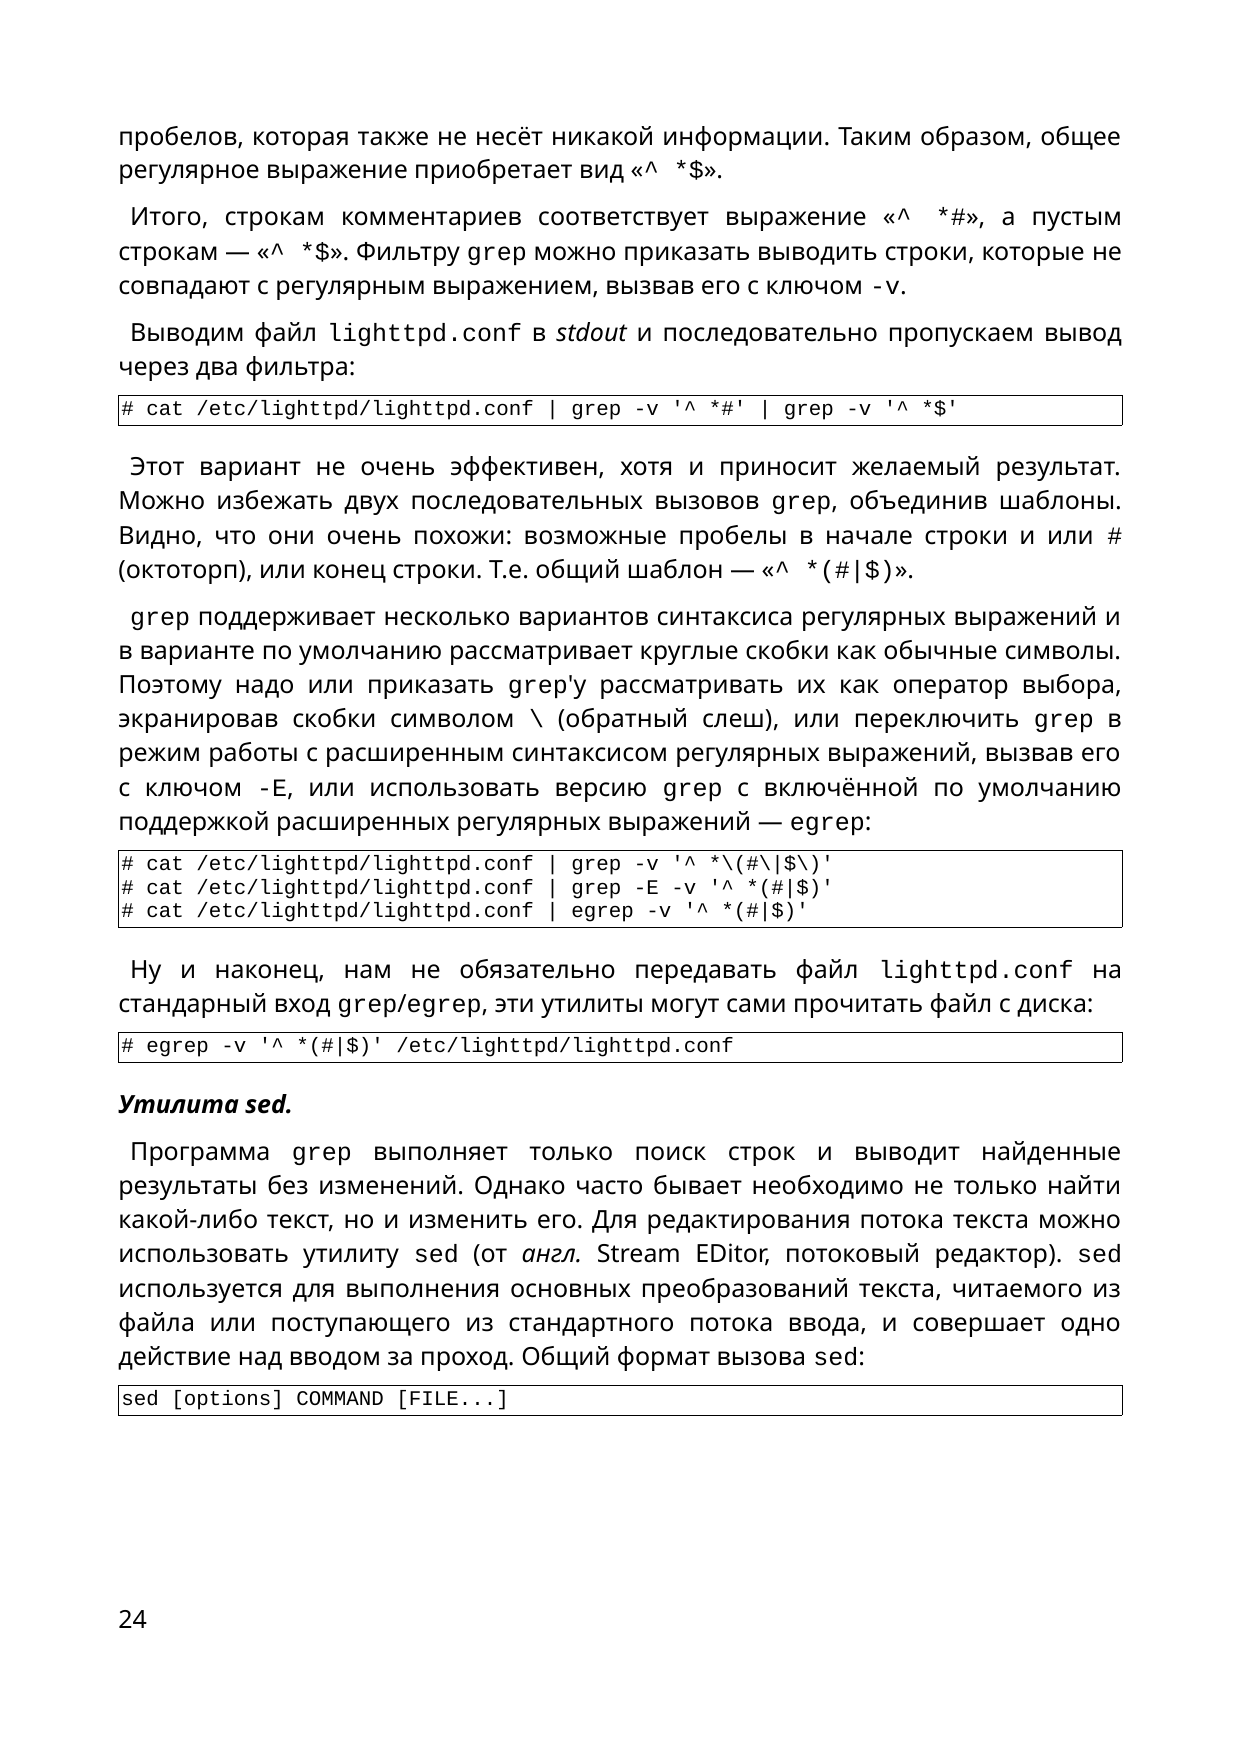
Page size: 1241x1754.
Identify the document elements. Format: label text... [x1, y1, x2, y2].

text grep поддерживает несколько вариантов синтаксиса регулярных выражений и в варианте по умолчанию рассматривает круглые скобки как обычные символы. Поэтому надо или приказать grep'у рассматривать их как оператор выбора, экранировав скобки символом \ (обратный слеш), или переключить grep в режим работы с расширенным синтаксисом регулярных выражений, вызвав его с ключом -E, или использовать версию grep с включённой по умолчанию поддержкой расширенных регулярных выражений — egrep: [118, 598, 1122, 838]
text Программа grep выполняет только поиск строк и выводит найденные результаты без изменений. Однако часто бывает необходимо не только найти какой-либо текст, но и изменить его. Для редактирования потока текста можно использовать утилиту sed (от англ. Stream EDitor, потоковый редактор). sed используется для выполнения основных преобразований текста, читаемого из файла или поступающего из стандартного потока ввода, и совершает одно действие над вводом за проход. Общий формат вызова sed: [118, 1133, 1122, 1373]
subtitle Утилита sed. [118, 1087, 1122, 1121]
text Выводим файл lighttpd.conf в stdout и последовательно пропускаем вывод через два фильтра: [118, 314, 1122, 383]
text Ну и наконец, нам не обязательно передавать файл lighttpd.conf на стандарный вход grep/egrep, эти утилиты могут сами прочитать файл с диска: [118, 951, 1122, 1020]
text # cat /etc/lighttpd/lighttpd.conf | grep -E -v '^ *(#|$)' [119, 874, 1122, 897]
text Этот вариант не очень эффективен, хотя и приносит желаемый результат. Можно избежать двух последовательных вызовов grep, объединив шаблоны. Видно, что они очень похожи: возможные пробелы в начале строки и или # (октоторп), или конец строки. Т.е. общий шаблон — «^ *(#|$)». [118, 449, 1122, 586]
text sed [options] COMMAND [FILE...] [119, 1386, 1122, 1415]
text # cat /etc/lighttpd/lighttpd.conf | grep -v '^ *\(#\|$\)' [119, 851, 1122, 874]
text пробелов, которая также не несёт никакой информации. Таким образом, общее регулярное выражение приобретает вид «^ *$». [118, 118, 1122, 186]
text # cat /etc/lighttpd/lighttpd.conf | egrep -v '^ *(#|$)' [119, 897, 1122, 927]
text # cat /etc/lighttpd/lighttpd.conf | grep -v '^ *#' | grep -v '^ *$' [119, 396, 1122, 425]
text # egrep -v '^ *(#|$)' /etc/lighttpd/lighttpd.conf [119, 1033, 1122, 1062]
text Итого, строкам комментариев соответствует выражение «^ *#», а пустым строкам — «^ *$». Фильтру grep можно приказать выводить строки, которые не совпадают с регулярным выражением, вызвав его с ключом -v. [118, 199, 1122, 302]
